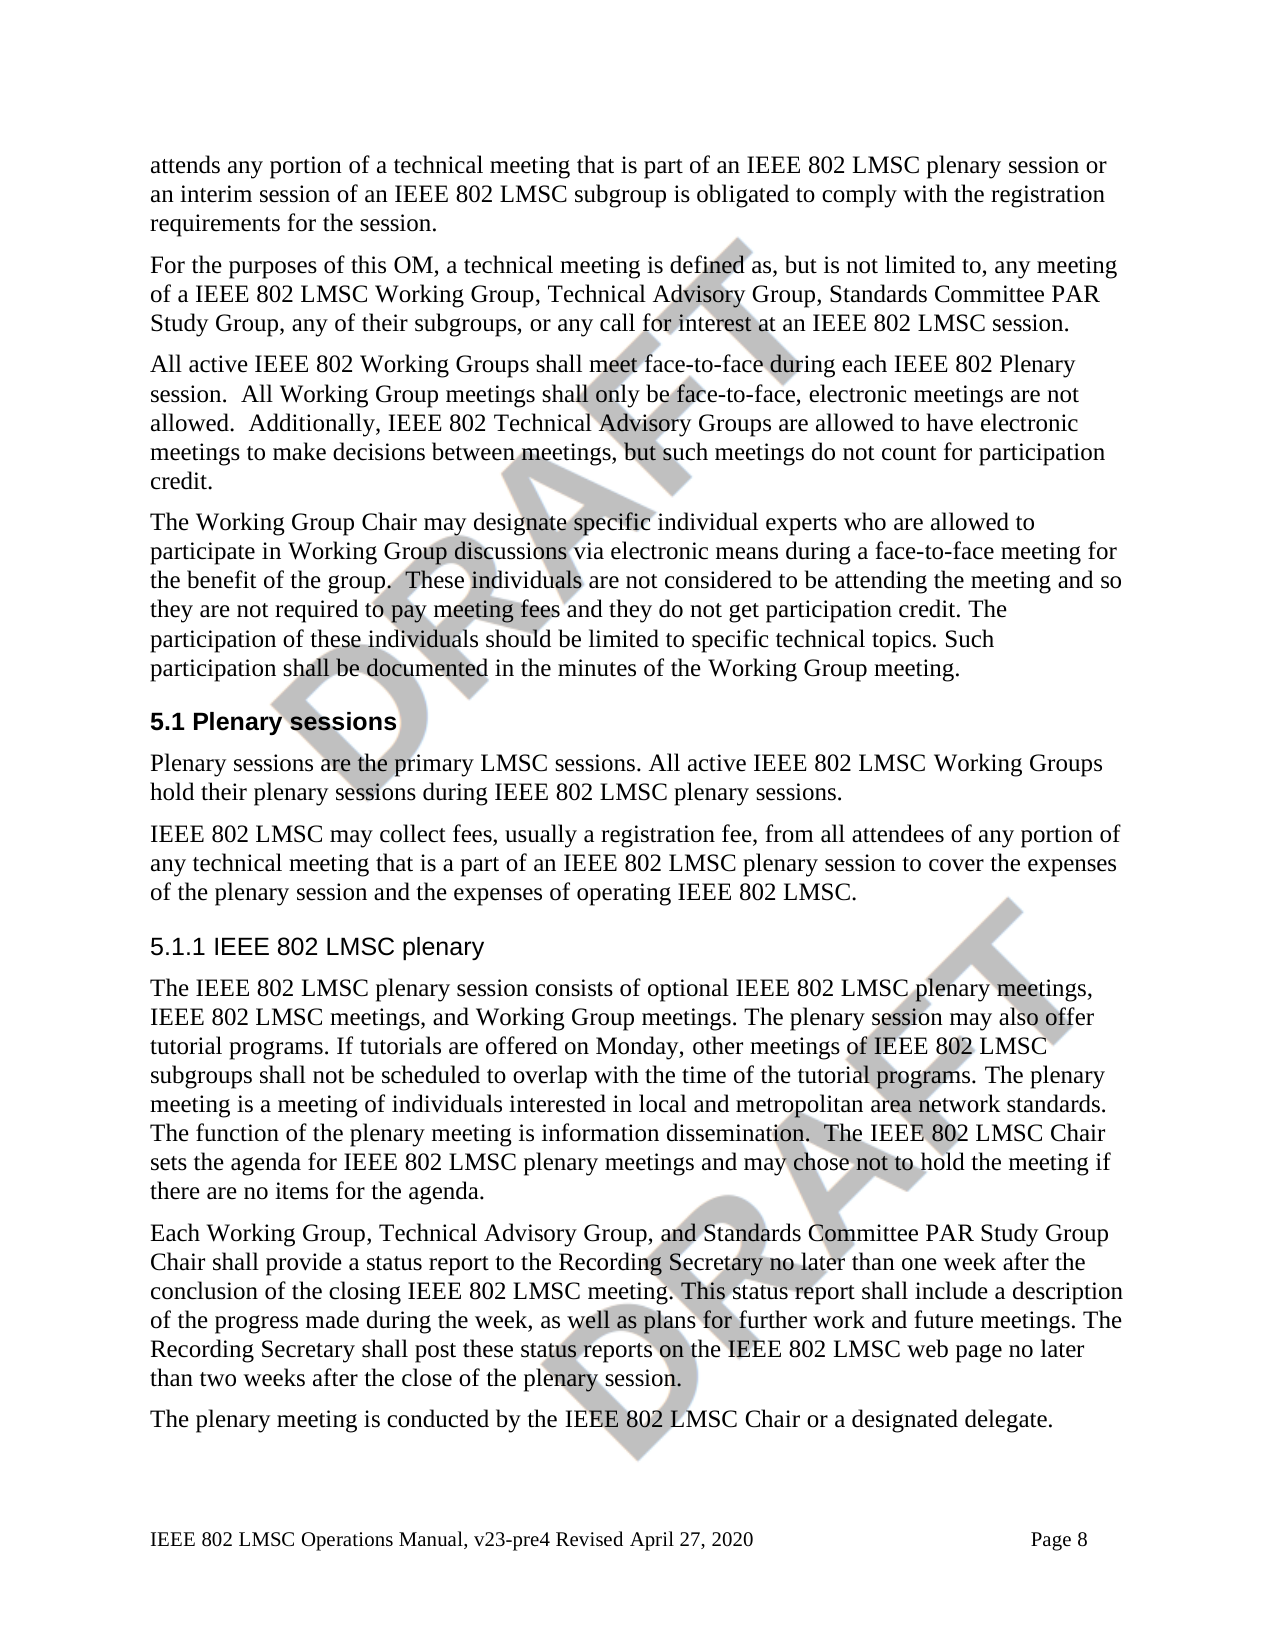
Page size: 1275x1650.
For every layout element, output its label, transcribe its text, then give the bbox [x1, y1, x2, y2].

subtitle Plenary sessions [150, 707, 1125, 736]
text All active IEEE 802 Working Groups shall meet face-to-face during each IEEE 802 Plenary session. All Working Group meetings shall only be face-to-face, electronic meetings are not allowed. Additionally, IEEE 802 Technical Advisory Groups are allowed to have electronic meetings to make decisions between meetings, but such meetings do not count for participation credit. [150, 349, 1125, 495]
subtitle IEEE 802 LMSC plenary [150, 931, 1125, 961]
text Plenary sessions are the primary LMSC sessions. All active IEEE 802 LMSC Working Groups hold their plenary sessions during IEEE 802 LMSC plenary sessions. [150, 748, 1125, 806]
text The plenary meeting is conducted by the IEEE 802 LMSC Chair or a designated delegate. [150, 1404, 1125, 1433]
text IEEE 802 LMSC may collect fees, usually a registration fee, from all attendees of any portion of any technical meeting that is a part of an IEEE 802 LMSC plenary session to cover the expenses of the plenary session and the expenses of operating IEEE 802 LMSC. [150, 819, 1125, 906]
text The Working Group Chair may designate specific individual experts who are allowed to participate in Working Group discussions via electronic means during a face-to-face meeting for the benefit of the group. These individuals are not considered to be attending the meeting and so they are not required to pay meeting fees and they do not get participation credit. The participation of these individuals should be limited to specific technical topics. Such participation shall be documented in the minutes of the Working Group meeting. [150, 507, 1125, 682]
text The IEEE 802 LMSC plenary session consists of optional IEEE 802 LMSC plenary meetings, IEEE 802 LMSC meetings, and Working Group meetings. The plenary session may also offer tutorial programs. If tutorials are offered on Monday, other meetings of IEEE 802 LMSC subgroups shall not be scheduled to overlap with the time of the tutorial programs. The plenary meeting is a meeting of individuals interested in local and metropolitan area network standards. The function of the plenary meeting is information dissemination. The IEEE 802 LMSC Chair sets the agenda for IEEE 802 LMSC plenary meetings and may chose not to hold the meeting if there are no items for the agenda. [150, 972, 1125, 1205]
text Each Working Group, Technical Advisory Group, and Standards Committee PAR Study Group Chair shall provide a status report to the Recording Secretary no later than one week after the conclusion of the closing IEEE 802 LMSC meeting. This status report shall include a description of the progress made during the week, as well as plans for further work and future meetings. The Recording Secretary shall post these status reports on the IEEE 802 LMSC web page no later than two weeks after the close of the plenary session. [150, 1217, 1125, 1392]
text attends any portion of a technical meeting that is part of an IEEE 802 LMSC plenary session or an interim session of an IEEE 802 LMSC subgroup is obligated to comply with the registration requirements for the session. [150, 150, 1125, 237]
picture [149, 74, 1125, 1575]
text For the purposes of this OM, a technical meeting is defined as, but is not limited to, any meeting of a IEEE 802 LMSC Working Group, Technical Advisory Group, Standards Committee PAR Study Group, any of their subgroups, or any call for interest at an IEEE 802 LMSC session. [150, 250, 1125, 337]
